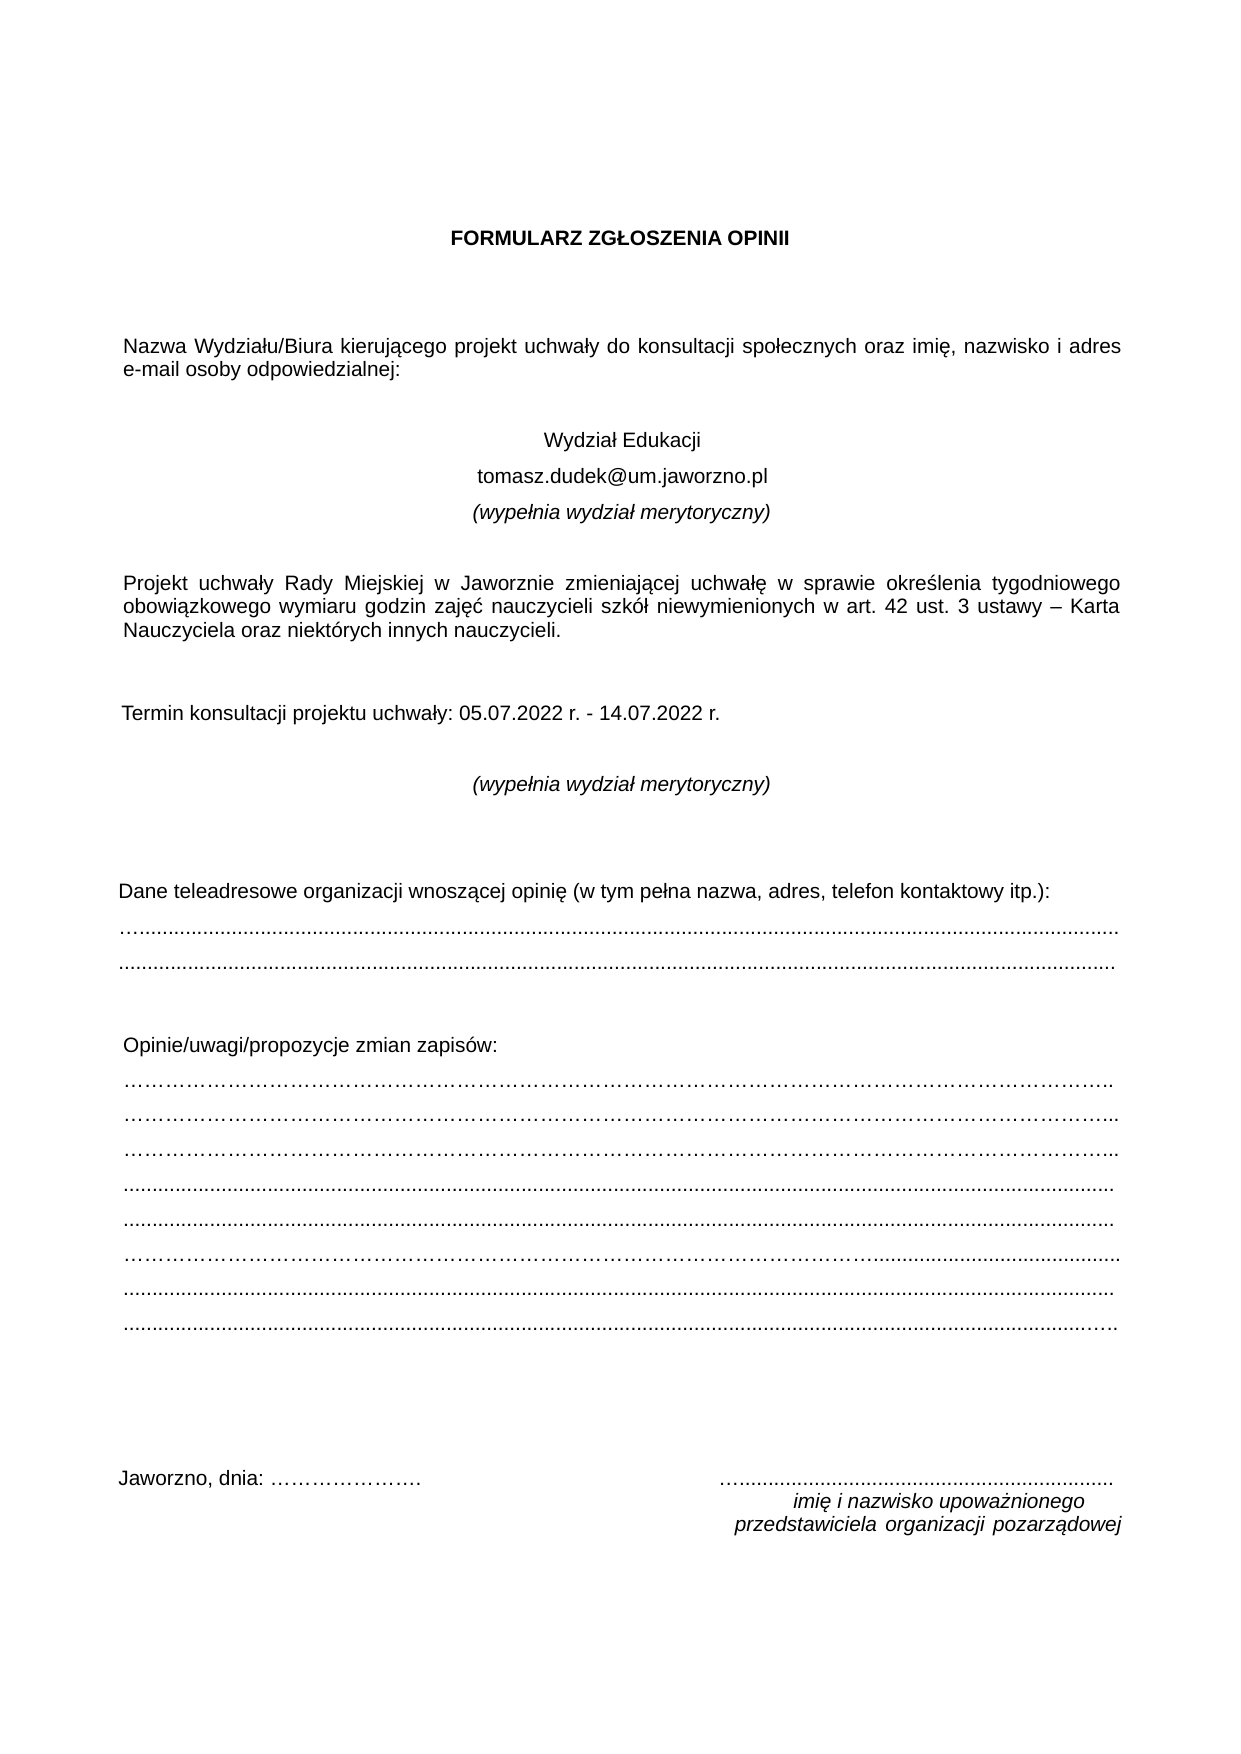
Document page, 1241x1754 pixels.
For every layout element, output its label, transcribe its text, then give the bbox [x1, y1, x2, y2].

text Termin konsultacji projektu uchwały: 05.07.2022 r. - 14.07.2022 r. [121, 701, 1122, 724]
text (wypełnia wydział merytoryczny) [123, 773, 1122, 796]
text …....................................................................................................................................................................................................................................................................................................................................................... [118, 916, 1122, 974]
text Wydział Edukacji [123, 429, 1122, 452]
text Dane teleadresowe organizacji wnoszącej opinię (w tym pełna nazwa, adres, telefon kontaktowy itp.): [118, 880, 1122, 903]
text Projekt uchwały Rady Miejskiej w Jaworznie zmieniającej uchwałę w sprawie określenia tygodniowego obowiązkowego wymiaru godzin zajęć nauczycieli szkół niewymienionych w art. 42 ust. 3 ustawy – Karta Nauczyciela oraz niektórych innych nauczycieli. [123, 572, 1122, 641]
text tomasz.dudek@um.jaworzno.pl [123, 464, 1122, 488]
text FORMULARZ ZGŁOSZENIA OPINII [118, 227, 1122, 250]
text przedstawiciela organizacji pozarządowej [118, 1513, 1122, 1559]
text Nazwa Wydziału/Biura kierującego projekt uchwały do konsultacji społecznych oraz imię, nazwisko i adres e-mail osoby odpowiedzialnej: [123, 334, 1122, 381]
text (wypełnia wydział merytoryczny) [123, 500, 1122, 523]
text imię i nazwisko upoważnionego [118, 1489, 1122, 1513]
text Jaworzno, dnia: …………………. …................................................................. [118, 1466, 1122, 1489]
text Opinie/uwagi/propozycje zmian zapisów: ……………………………………………………………………………………………………………………………..……………………………………………………………………………………………………………………………...……………………………………………………………………………………………………………………………...........................................................................................................................................................................................................................................................................................................................................................………………………………………………………………………………………………..............................................................................................................................................................................................................................................................................................................................................................................................….. [123, 1033, 1122, 1335]
